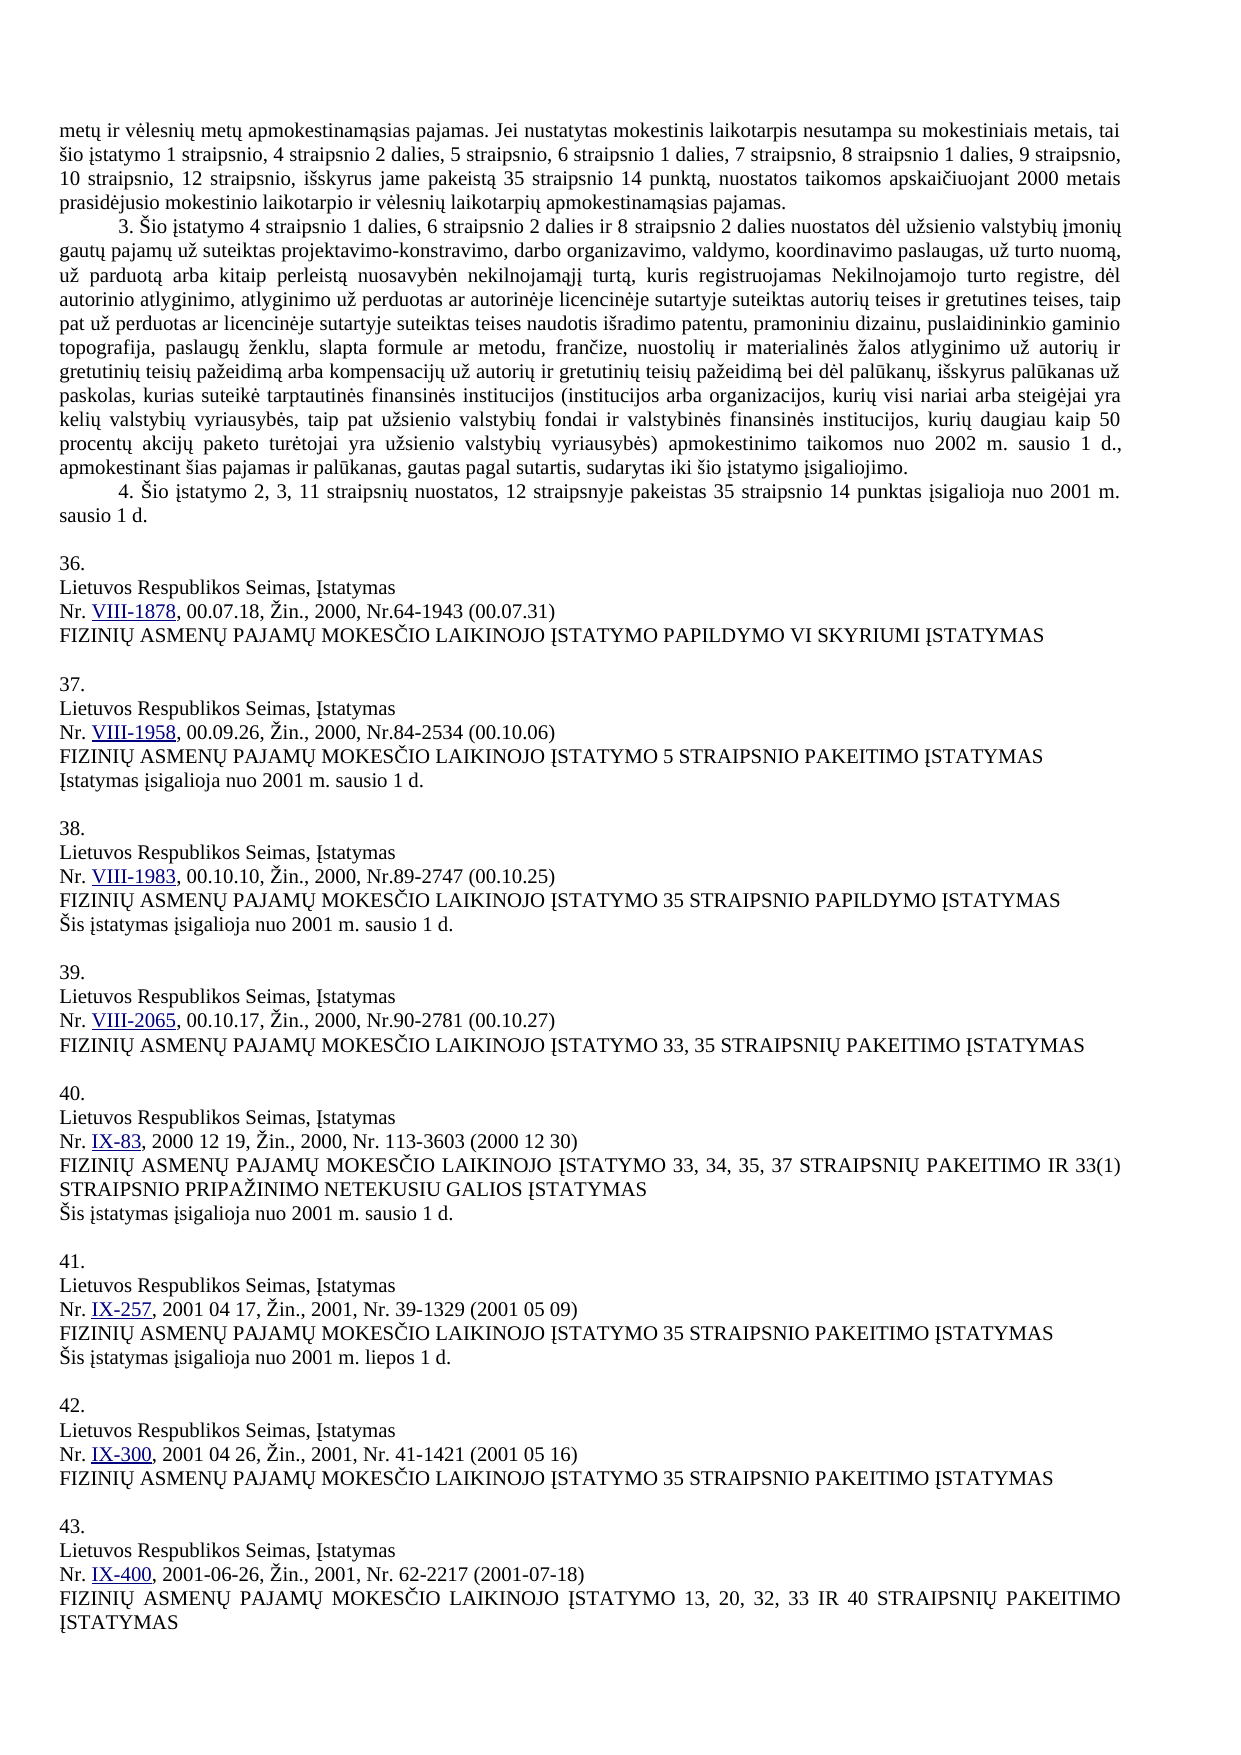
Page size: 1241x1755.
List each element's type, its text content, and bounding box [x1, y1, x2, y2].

text FIZINIŲ ASMENŲ PAJAMŲ MOKESČIO LAIKINOJO ĮSTATYMO 35 STRAIPSNIO PAPILDYMO ĮSTATYMAS [59, 888, 1122, 912]
text 43. [59, 1514, 1122, 1538]
text 38. [59, 816, 1122, 840]
text Nr. IX-83, 2000 12 19, Žin., 2000, Nr. 113-3603 (2000 12 30) [59, 1129, 1122, 1153]
text Lietuvos Respublikos Seimas, Įstatymas [59, 1538, 1122, 1562]
text Nr. VIII-1958, 00.09.26, Žin., 2000, Nr.84-2534 (00.10.06) [59, 720, 1122, 744]
text Lietuvos Respublikos Seimas, Įstatymas [59, 984, 1122, 1008]
text 39. [59, 960, 1122, 984]
text 40. [59, 1081, 1122, 1105]
text Šis įstatymas įsigalioja nuo 2001 m. sausio 1 d. [59, 1201, 1122, 1225]
text Lietuvos Respublikos Seimas, Įstatymas [59, 575, 1122, 599]
text 3. Šio įstatymo 4 straipsnio 1 dalies, 6 straipsnio 2 dalies ir 8 straipsnio 2 dalies nuostatos dėl užsienio valstybių įmonių gautų pajamų už suteiktas projektavimo-konstravimo, darbo organizavimo, valdymo, koordinavimo paslaugas, už turto nuomą, už parduotą arba kitaip perleistą nuosavybėn nekilnojamąjį turtą, kuris registruojamas Nekilnojamojo turto registre, dėl autorinio atlyginimo, atlyginimo už perduotas ar autorinėje licencinėje sutartyje suteiktas autorių teises ir gretutines teises, taip pat už perduotas ar licencinėje sutartyje suteiktas teises naudotis išradimo patentu, pramoniniu dizainu, puslaidininkio gaminio topografija, paslaugų ženklu, slapta formule ar metodu, frančize, nuostolių ir materialinės žalos atlyginimo už autorių ir gretutinių teisių pažeidimą arba kompensacijų už autorių ir gretutinių teisių pažeidimą bei dėl palūkanų, išskyrus palūkanas už paskolas, kurias suteikė tarptautinės finansinės institucijos (institucijos arba organizacijos, kurių visi nariai arba steigėjai yra kelių valstybių vyriausybės, taip pat užsienio valstybių fondai ir valstybinės finansinės institucijos, kurių daugiau kaip 50 procentų akcijų paketo turėtojai yra užsienio valstybių vyriausybės) apmokestinimo taikomos nuo 2002 m. sausio 1 d., apmokestinant šias pajamas ir palūkanas, gautas pagal sutartis, sudarytas iki šio įstatymo įsigaliojimo. [59, 214, 1122, 479]
text FIZINIŲ ASMENŲ PAJAMŲ MOKESČIO LAIKINOJO ĮSTATYMO 13, 20, 32, 33 IR 40 STRAIPSNIŲ PAKEITIMO ĮSTATYMAS [59, 1586, 1122, 1634]
text Lietuvos Respublikos Seimas, Įstatymas [59, 1273, 1122, 1297]
text Nr. IX-400, 2001-06-26, Žin., 2001, Nr. 62-2217 (2001-07-18) [59, 1562, 1122, 1586]
text FIZINIŲ ASMENŲ PAJAMŲ MOKESČIO LAIKINOJO ĮSTATYMO 35 STRAIPSNIO PAKEITIMO ĮSTATYMAS [59, 1321, 1122, 1345]
text Įstatymas įsigalioja nuo 2001 m. sausio 1 d. [59, 768, 1122, 792]
text Nr. VIII-2065, 00.10.17, Žin., 2000, Nr.90-2781 (00.10.27) [59, 1008, 1122, 1032]
text Nr. VIII-1983, 00.10.10, Žin., 2000, Nr.89-2747 (00.10.25) [59, 864, 1122, 888]
text 41. [59, 1249, 1122, 1273]
text Nr. VIII-1878, 00.07.18, Žin., 2000, Nr.64-1943 (00.07.31) [59, 599, 1122, 623]
text 42. [59, 1393, 1122, 1417]
text 4. Šio įstatymo 2, 3, 11 straipsnių nuostatos, 12 straipsnyje pakeistas 35 straipsnio 14 punktas įsigalioja nuo 2001 m. sausio 1 d. [59, 479, 1122, 527]
text FIZINIŲ ASMENŲ PAJAMŲ MOKESČIO LAIKINOJO ĮSTATYMO 33, 35 STRAIPSNIŲ PAKEITIMO ĮSTATYMAS [59, 1032, 1122, 1057]
text Nr. IX-300, 2001 04 26, Žin., 2001, Nr. 41-1421 (2001 05 16) [59, 1442, 1122, 1466]
text 36. [59, 551, 1122, 575]
text Nr. IX-257, 2001 04 17, Žin., 2001, Nr. 39-1329 (2001 05 09) [59, 1297, 1122, 1321]
text FIZINIŲ ASMENŲ PAJAMŲ MOKESČIO LAIKINOJO ĮSTATYMO PAPILDYMO VI SKYRIUMI ĮSTATYMAS [59, 623, 1122, 647]
text FIZINIŲ ASMENŲ PAJAMŲ MOKESČIO LAIKINOJO ĮSTATYMO 5 STRAIPSNIO PAKEITIMO ĮSTATYMAS [59, 744, 1122, 768]
text metų ir vėlesnių metų apmokestinamąsias pajamas. Jei nustatytas mokestinis laikotarpis nesutampa su mokestiniais metais, tai šio įstatymo 1 straipsnio, 4 straipsnio 2 dalies, 5 straipsnio, 6 straipsnio 1 dalies, 7 straipsnio, 8 straipsnio 1 dalies, 9 straipsnio, 10 straipsnio, 12 straipsnio, išskyrus jame pakeistą 35 straipsnio 14 punktą, nuostatos taikomos apskaičiuojant 2000 metais prasidėjusio mokestinio laikotarpio ir vėlesnių laikotarpių apmokestinamąsias pajamas. [59, 118, 1122, 214]
text Lietuvos Respublikos Seimas, Įstatymas [59, 1105, 1122, 1129]
text Lietuvos Respublikos Seimas, Įstatymas [59, 1417, 1122, 1442]
text Lietuvos Respublikos Seimas, Įstatymas [59, 840, 1122, 864]
text Lietuvos Respublikos Seimas, Įstatymas [59, 696, 1122, 720]
text FIZINIŲ ASMENŲ PAJAMŲ MOKESČIO LAIKINOJO ĮSTATYMO 33, 34, 35, 37 STRAIPSNIŲ PAKEITIMO IR 33(1) STRAIPSNIO PRIPAŽINIMO NETEKUSIU GALIOS ĮSTATYMAS [59, 1153, 1122, 1201]
text Šis įstatymas įsigalioja nuo 2001 m. sausio 1 d. [59, 912, 1122, 936]
text Šis įstatymas įsigalioja nuo 2001 m. liepos 1 d. [59, 1345, 1122, 1369]
text FIZINIŲ ASMENŲ PAJAMŲ MOKESČIO LAIKINOJO ĮSTATYMO 35 STRAIPSNIO PAKEITIMO ĮSTATYMAS [59, 1466, 1122, 1490]
text 37. [59, 672, 1122, 696]
